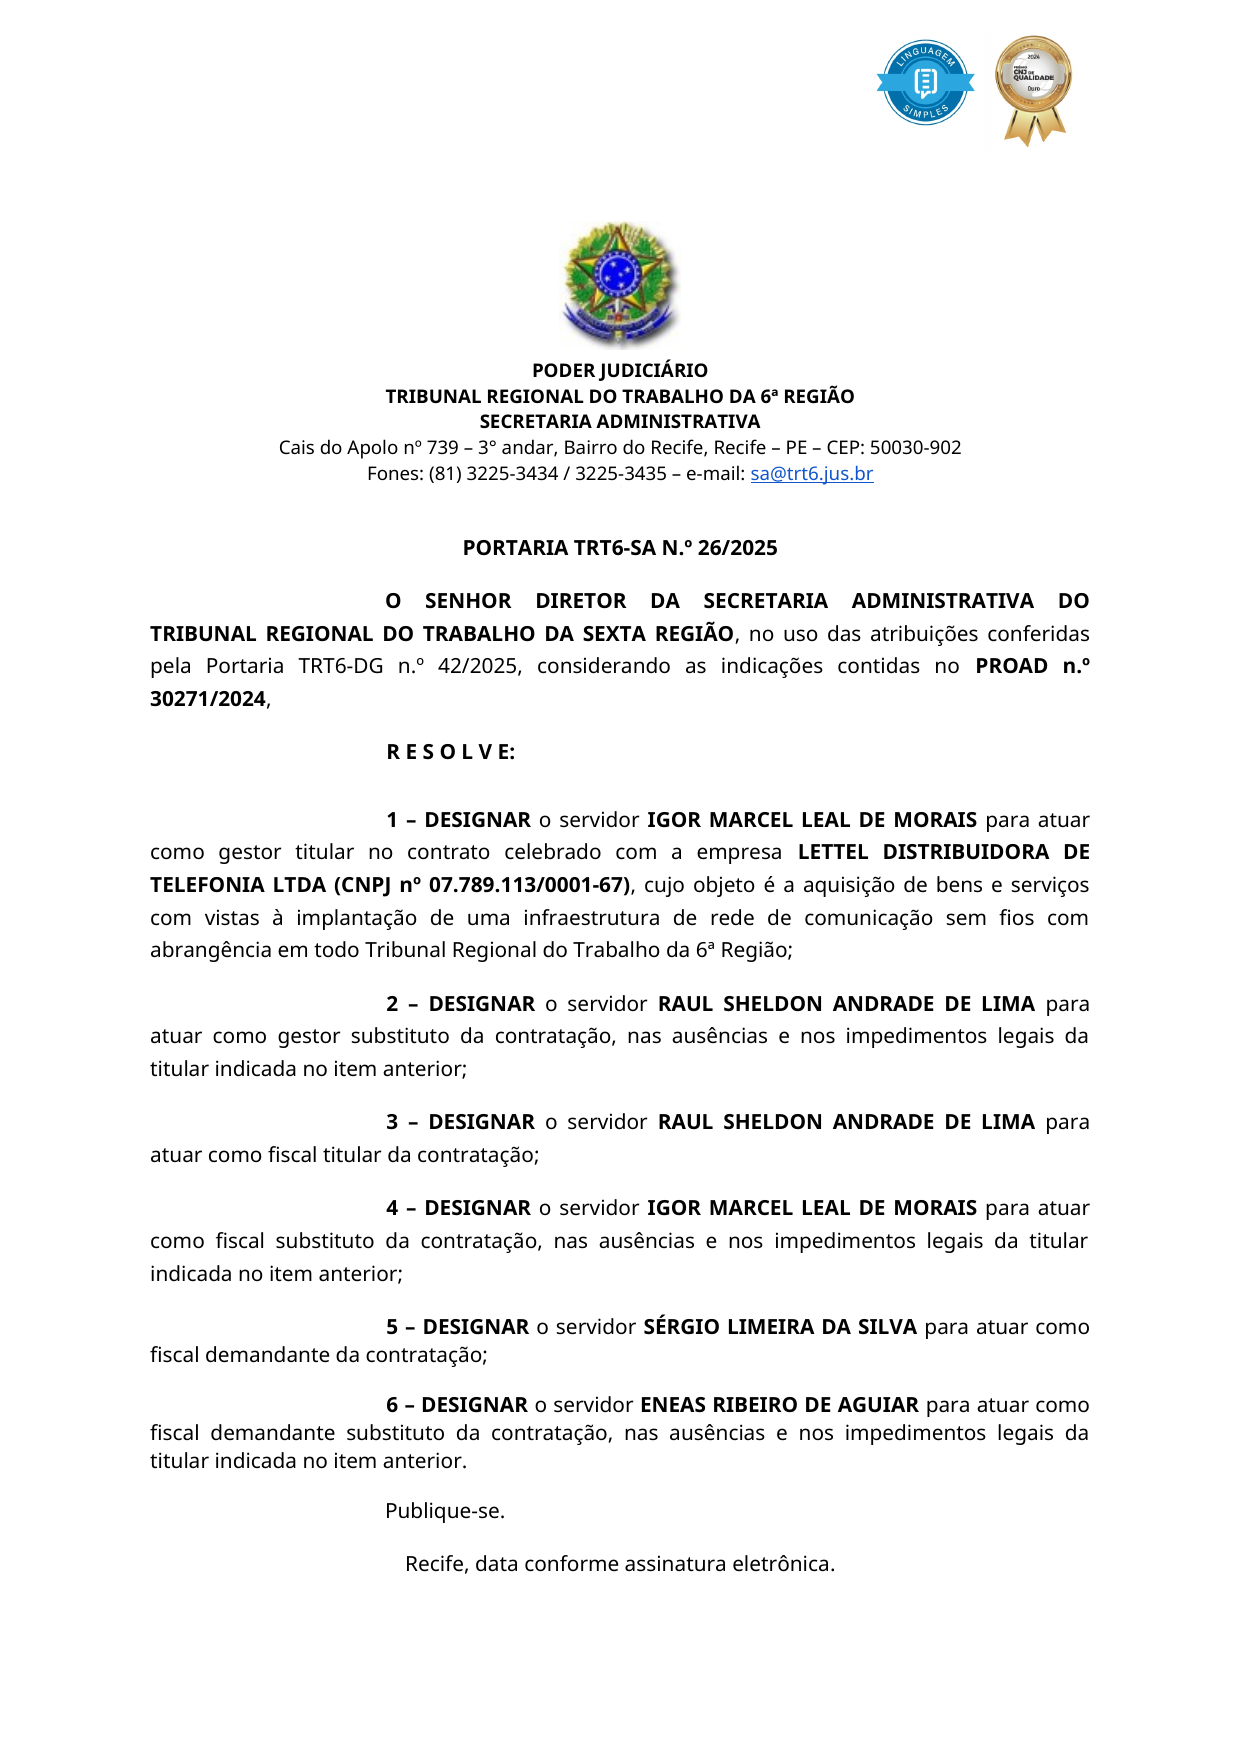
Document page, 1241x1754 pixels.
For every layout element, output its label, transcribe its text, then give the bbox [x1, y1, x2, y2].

text PORTARIA TRT6-SA N.º 26/2025 [150, 533, 1090, 561]
text 5 – DESIGNAR o servidor SÉRGIO LIMEIRA DA SILVA para atuar como fiscal demandante da contratação; [150, 1312, 1090, 1369]
text O SENHOR DIRETOR DA SECRETARIA ADMINISTRATIVA DO TRIBUNAL REGIONAL DO TRABALHO DA SEXTA REGIÃO, no uso das atribuições conferidas pela Portaria TRT6-DG n.º 42/2025, considerando as indicações contidas no PROAD n.º 30271/2024, [150, 586, 1090, 712]
text 2 – DESIGNAR o servidor RAUL SHELDON ANDRADE DE LIMA para atuar como gestor substituto da contratação, nas ausências e nos impedimentos legais da titular indicada no item anterior; [150, 989, 1090, 1082]
text 3 – DESIGNAR o servidor RAUL SHELDON ANDRADE DE LIMA para atuar como fiscal titular da contratação; [150, 1107, 1090, 1168]
text 4 – DESIGNAR o servidor IGOR MARCEL LEAL DE MORAIS para atuar como fiscal substituto da contratação, nas ausências e nos impedimentos legais da titular indicada no item anterior; [150, 1193, 1090, 1287]
text R E S O L V E: [386, 737, 1090, 766]
picture [864, 26, 1091, 152]
text 6 – DESIGNAR o servidor ENEAS RIBEIRO DE AGUIAR para atuar como fiscal demandante substituto da contratação, nas ausências e nos impedimentos legais da titular indicada no item anterior. [150, 1390, 1090, 1475]
text Publique-se. [150, 1496, 1090, 1524]
text Recife, data conforme assinatura eletrônica. [150, 1549, 1090, 1578]
text 1 – DESIGNAR o servidor IGOR MARCEL LEAL DE MORAIS para atuar como gestor titular no contrato celebrado com a empresa LETTEL DISTRIBUIDORA DE TELEFONIA LTDA (CNPJ nº 07.789.113/0001-67), cujo objeto é a aquisição de bens e serviços com vistas à implantação de uma infraestrutura de rede de comunicação sem fios com abrangência em todo Tribunal Regional do Trabalho da 6ª Região; [150, 805, 1090, 964]
picture [559, 221, 682, 350]
